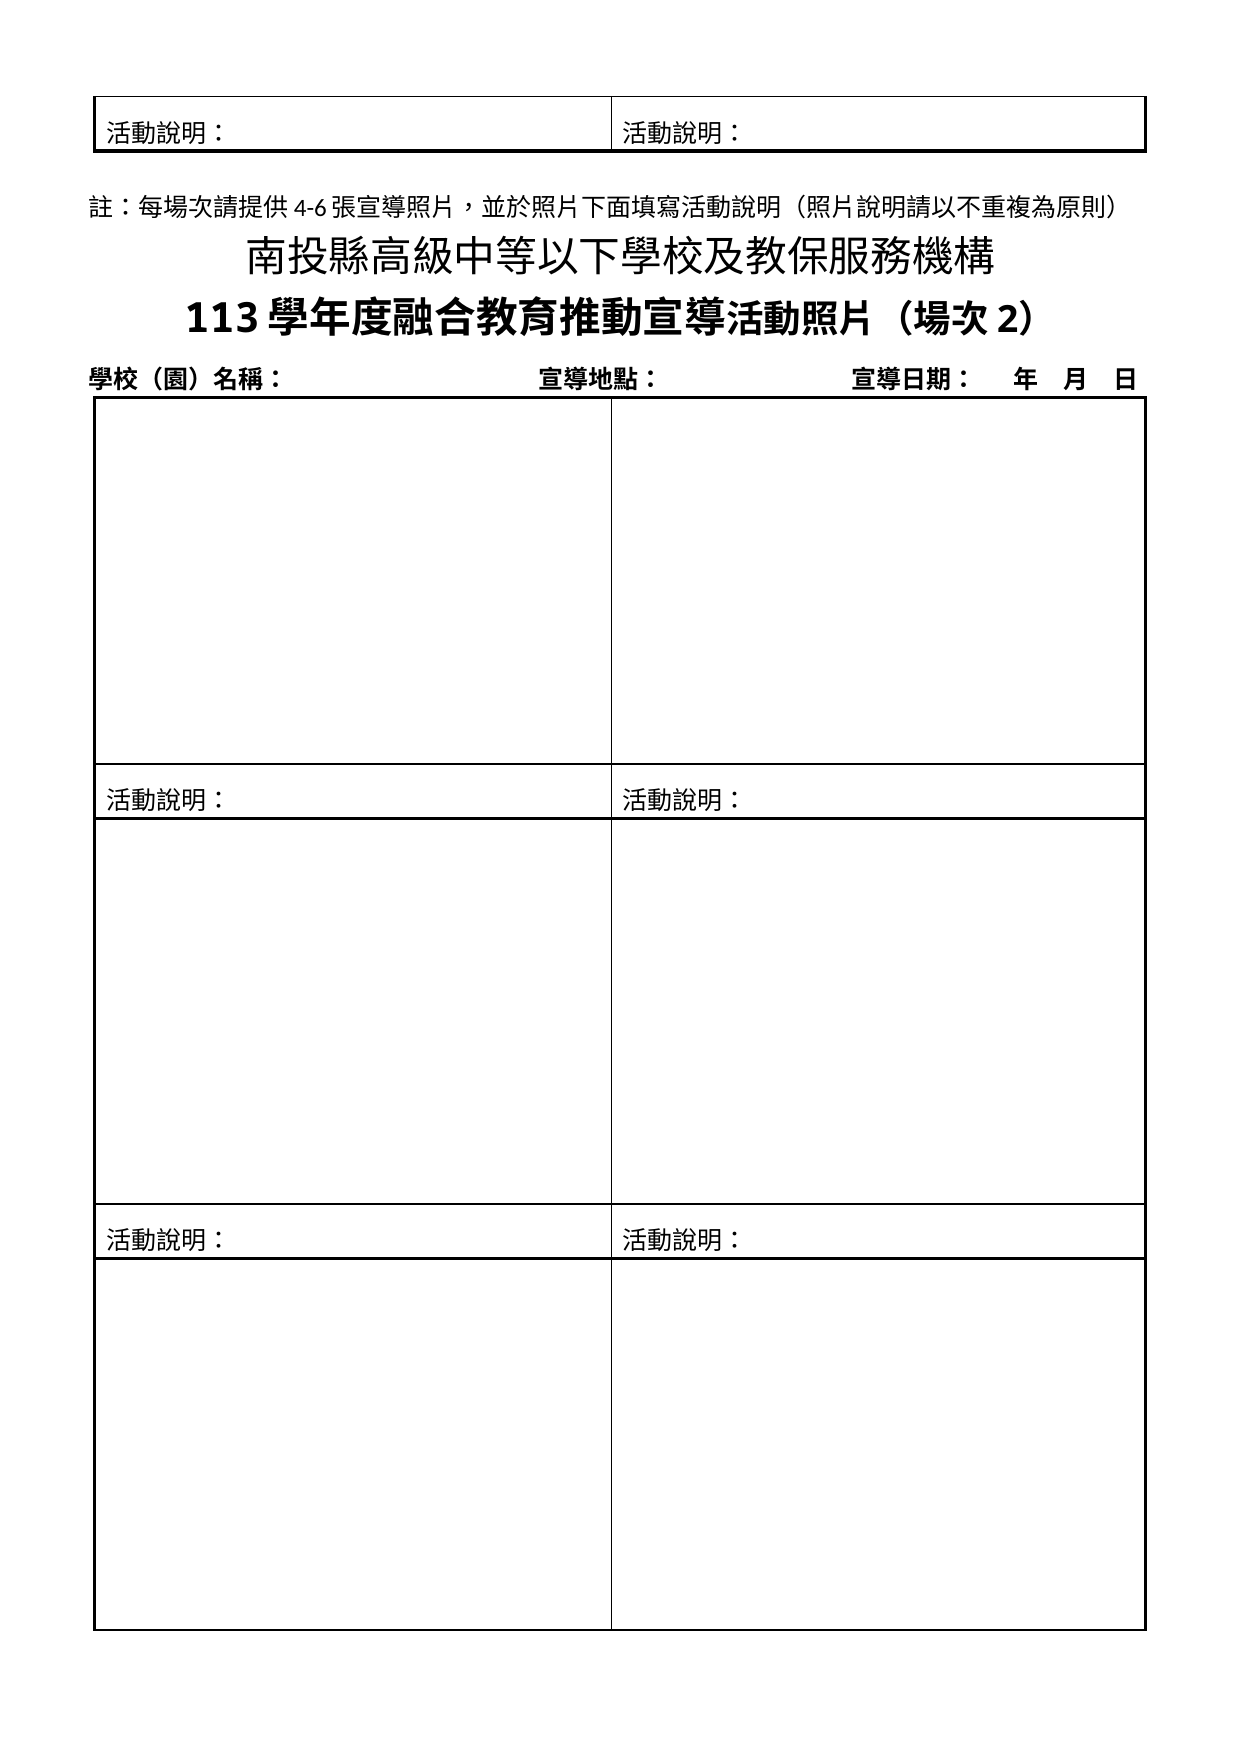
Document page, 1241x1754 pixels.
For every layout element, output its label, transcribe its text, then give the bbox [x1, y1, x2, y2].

table_cell [96, 820, 611, 1203]
table_cell 活動說明： [612, 1205, 1144, 1257]
table_cell 活動說明： [96, 97, 611, 149]
text 學校（園）名稱： 宣導地點： 宣導日期： 年 月 日 [89, 344, 1152, 396]
table_header [612, 399, 1144, 763]
table_cell 活動說明： [96, 1205, 611, 1257]
text 南投縣高級中等以下學校及教保服務機構 [89, 223, 1152, 284]
table_cell [612, 1260, 1144, 1629]
table_cell 活動說明： [96, 765, 611, 817]
table_cell [612, 820, 1144, 1203]
text 註：每場次請提供4-6張宣導照片，並於照片下面填寫活動說明（照片說明請以不重複為原則） [89, 171, 1152, 223]
text 113學年度融合教育推動宣導活動照片（場次2） [89, 284, 1152, 344]
table_cell [96, 1260, 611, 1629]
table_cell 活動說明： [612, 97, 1144, 149]
table_header [96, 399, 611, 763]
table_cell 活動說明： [612, 765, 1144, 817]
